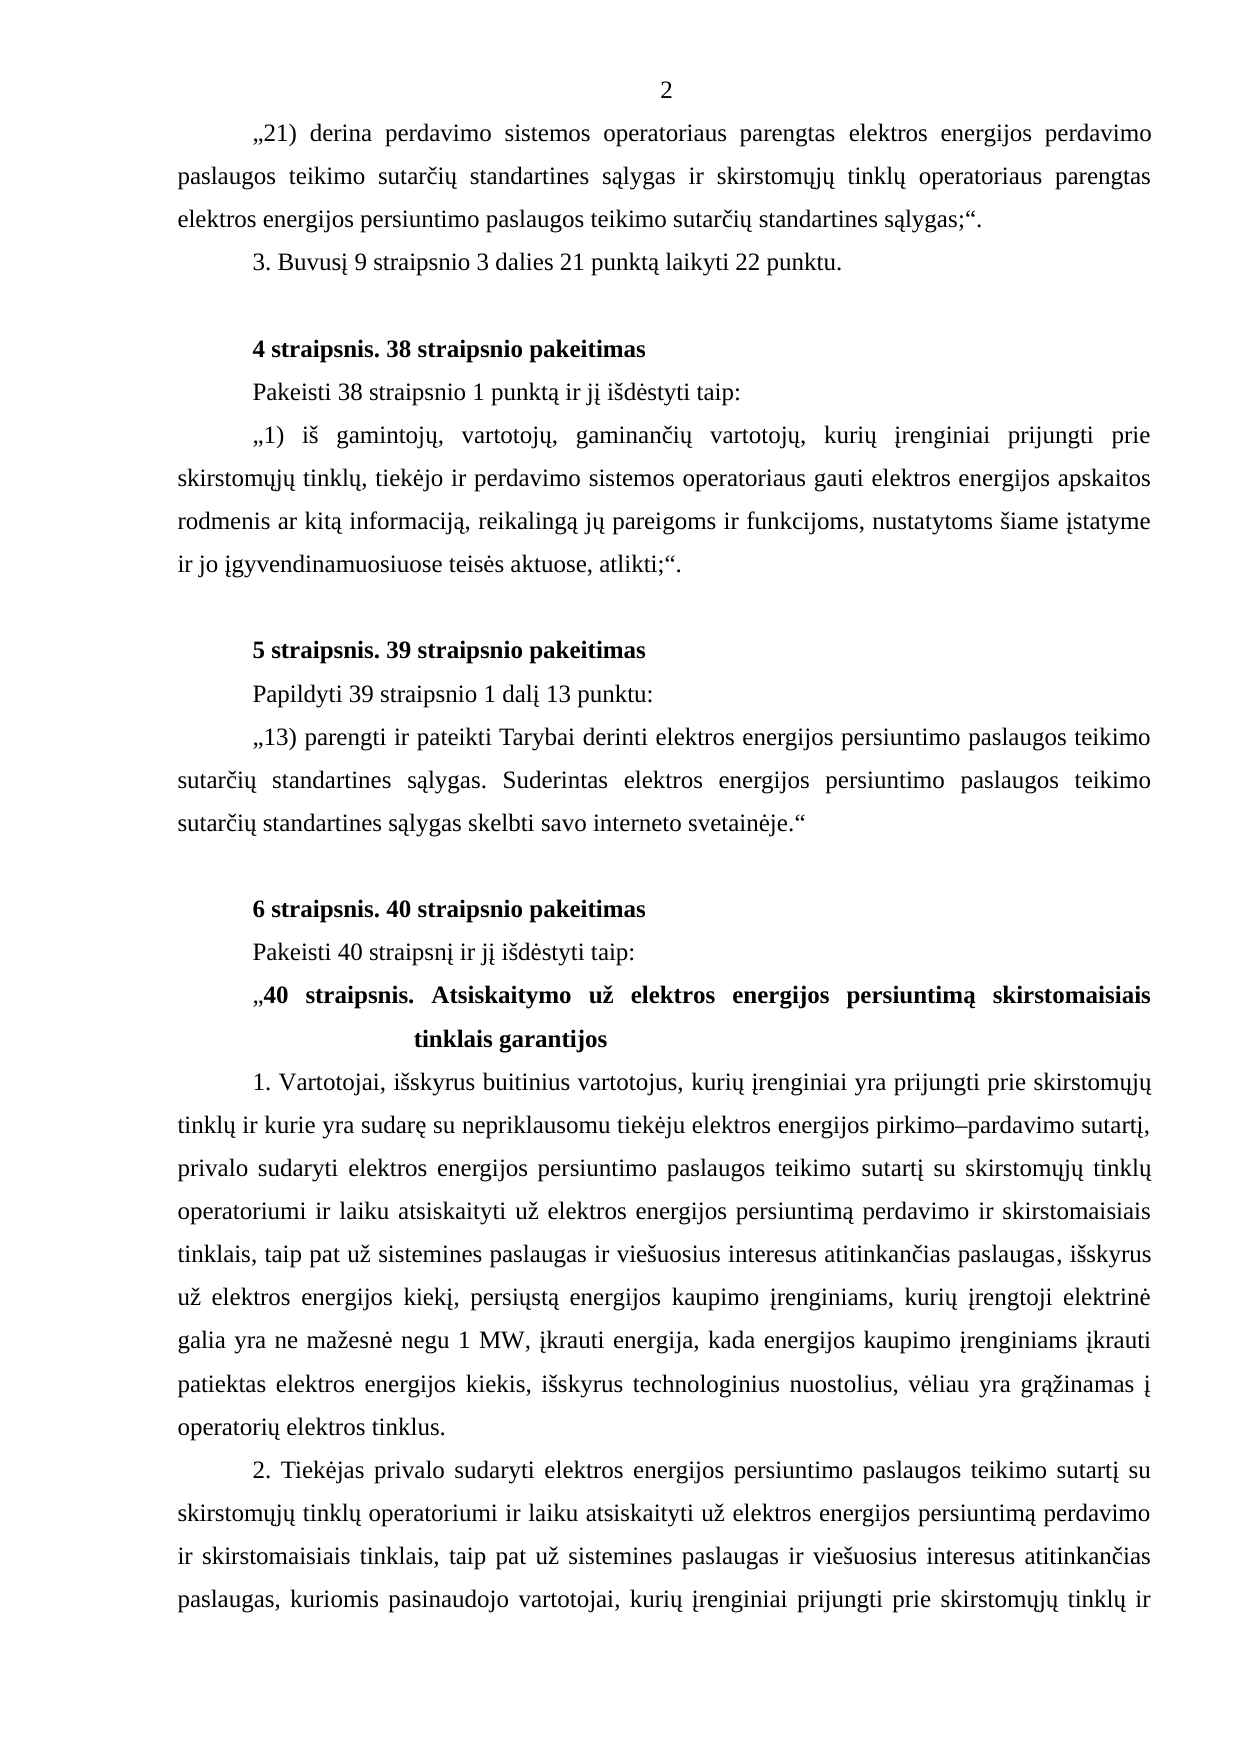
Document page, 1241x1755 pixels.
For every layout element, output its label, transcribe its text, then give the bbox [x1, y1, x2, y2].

text 4 straipsnis. 38 straipsnio pakeitimas [177, 334, 1152, 362]
text 3. Buvusį 9 straipsnio 3 dalies 21 punktą laikyti 22 punktu. [177, 247, 1152, 276]
text 2. Tiekėjas privalo sudaryti elektros energijos persiuntimo paslaugos teikimo sutartį su skirstomųjų tinklų operatoriumi ir laiku atsiskaityti už elektros energijos persiuntimą perdavimo ir skirstomaisiais tinklais, taip pat už sistemines paslaugas ir viešuosius interesus atitinkančias paslaugas, kuriomis pasinaudojo vartotojai, kurių įrenginiai prijungti prie skirstomųjų tinklų ir [177, 1455, 1152, 1613]
text Pakeisti 38 straipsnio 1 punktą ir jį išdėstyti taip: [177, 377, 1152, 406]
text Papildyti 39 straipsnio 1 dalį 13 punktu: [177, 679, 1152, 707]
text 1. Vartotojai, išskyrus buitinius vartotojus, kurių įrenginiai yra prijungti prie skirstomųjų tinklų ir kurie yra sudarę su nepriklausomu tiekėju elektros energijos pirkimo–pardavimo sutartį, privalo sudaryti elektros energijos persiuntimo paslaugos teikimo sutartį su skirstomųjų tinklų operatoriumi ir laiku atsiskaityti už elektros energijos persiuntimą perdavimo ir skirstomaisiais tinklais, taip pat už sistemines paslaugas ir viešuosius interesus atitinkančias paslaugas, išskyrus už elektros energijos kiekį, persiųstą energijos kaupimo įrenginiams, kurių įrengtoji elektrinė galia yra ne mažesnė negu 1 MW, įkrauti energija, kada energijos kaupimo įrenginiams įkrauti patiektas elektros energijos kiekis, išskyrus technologinius nuostolius, vėliau yra grąžinamas į operatorių elektros tinklus. [177, 1067, 1152, 1441]
text „13) parengti ir pateikti Tarybai derinti elektros energijos persiuntimo paslaugos teikimo sutarčių standartines sąlygas. Suderintas elektros energijos persiuntimo paslaugos teikimo sutarčių standartines sąlygas skelbti savo interneto svetainėje.“ [177, 722, 1152, 837]
text Pakeisti 40 straipsnį ir jį išdėstyti taip: [177, 937, 1152, 966]
text 5 straipsnis. 39 straipsnio pakeitimas [177, 636, 1152, 664]
text 6 straipsnis. 40 straipsnio pakeitimas [177, 894, 1152, 923]
text „1) iš gamintojų, vartotojų, gaminančių vartotojų, kurių įrenginiai prijungti prie skirstomųjų tinklų, tiekėjo ir perdavimo sistemos operatoriaus gauti elektros energijos apskaitos rodmenis ar kitą informaciją, reikalingą jų pareigoms ir funkcijoms, nustatytoms šiame įstatyme ir jo įgyvendinamuosiuose teisės aktuose, atlikti;“. [177, 420, 1152, 578]
text „21) derina perdavimo sistemos operatoriaus parengtas elektros energijos perdavimo paslaugos teikimo sutarčių standartines sąlygas ir skirstomųjų tinklų operatoriaus parengtas elektros energijos persiuntimo paslaugos teikimo sutarčių standartines sąlygas;“. [177, 118, 1152, 233]
text „40 straipsnis. Atsiskaitymo už elektros energijos persiuntimą skirstomaisiais tinklais garantijos [252, 981, 1152, 1052]
